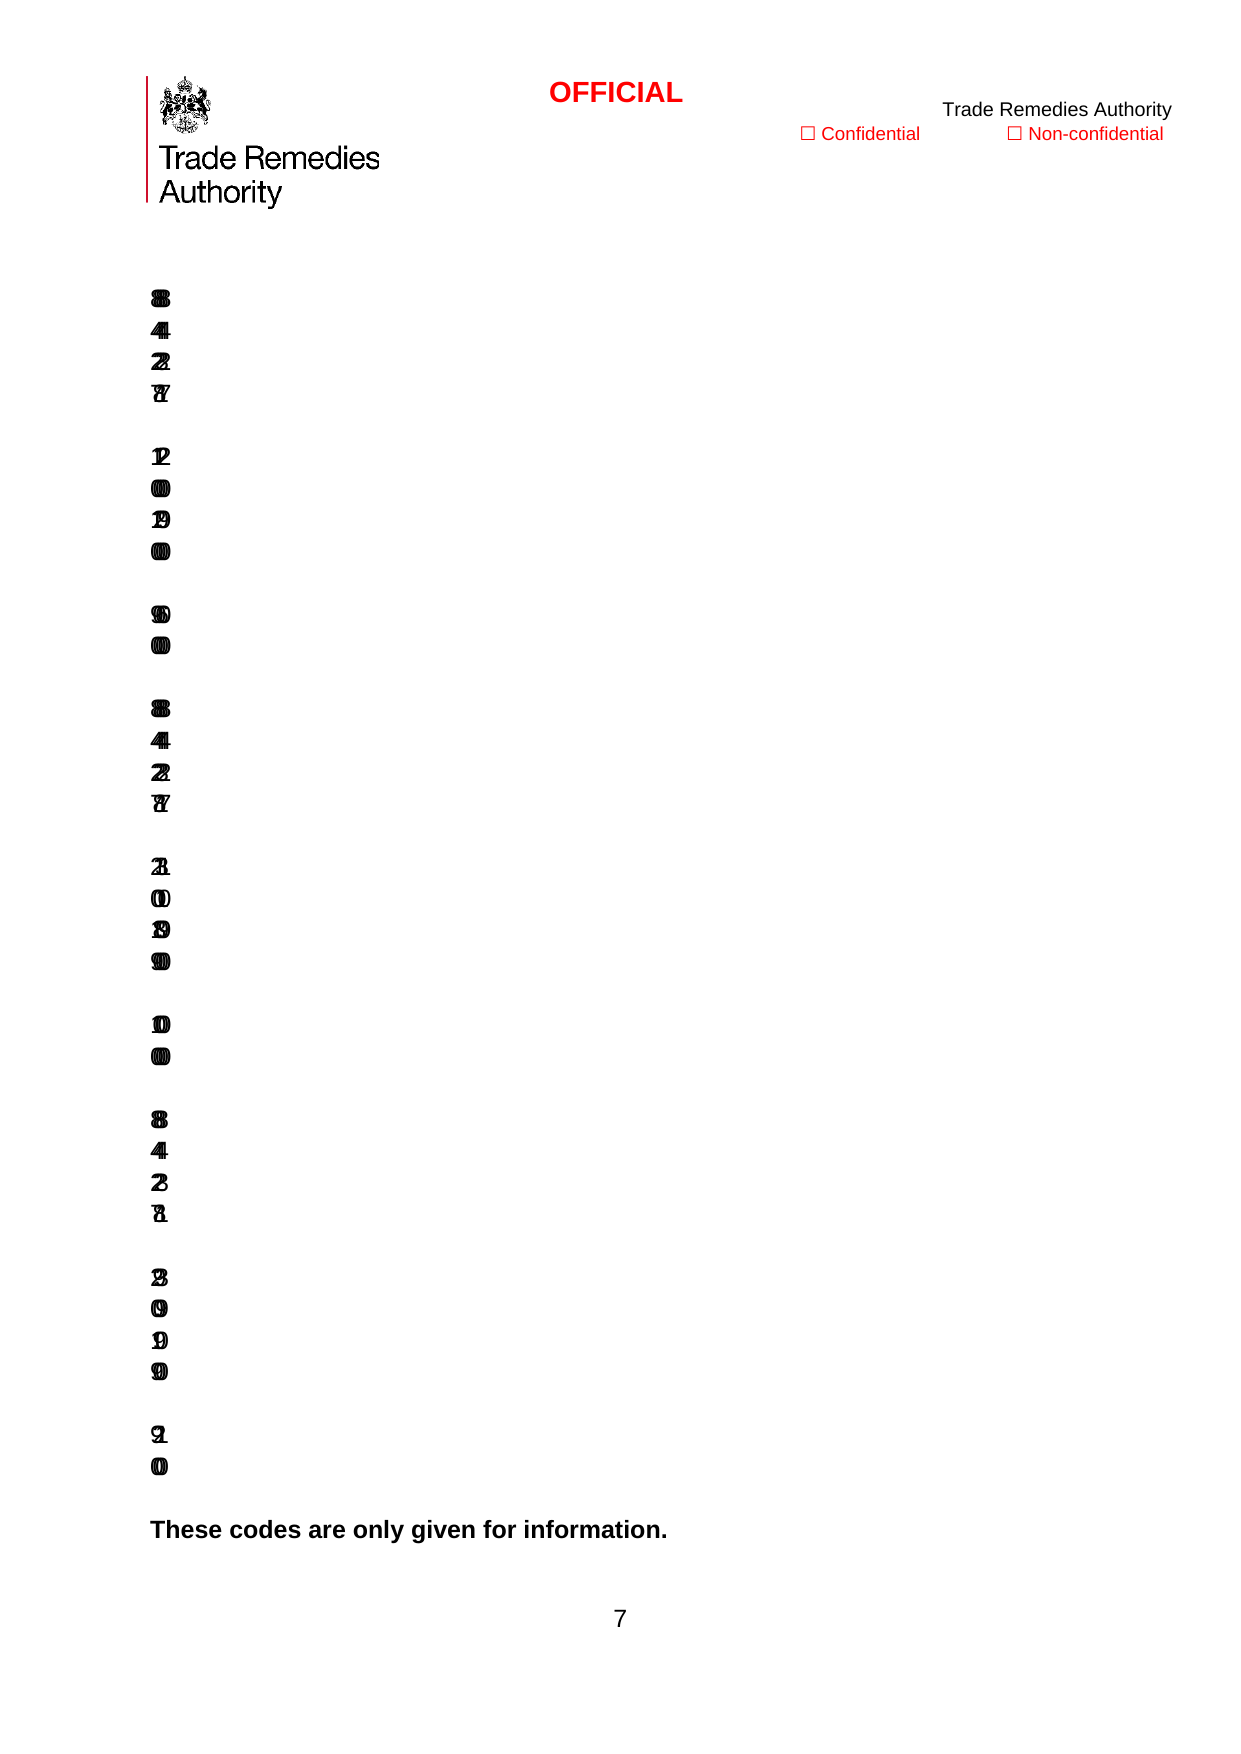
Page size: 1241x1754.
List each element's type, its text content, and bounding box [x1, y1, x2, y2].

text These codes are only given for information. [150, 1515, 1090, 1544]
